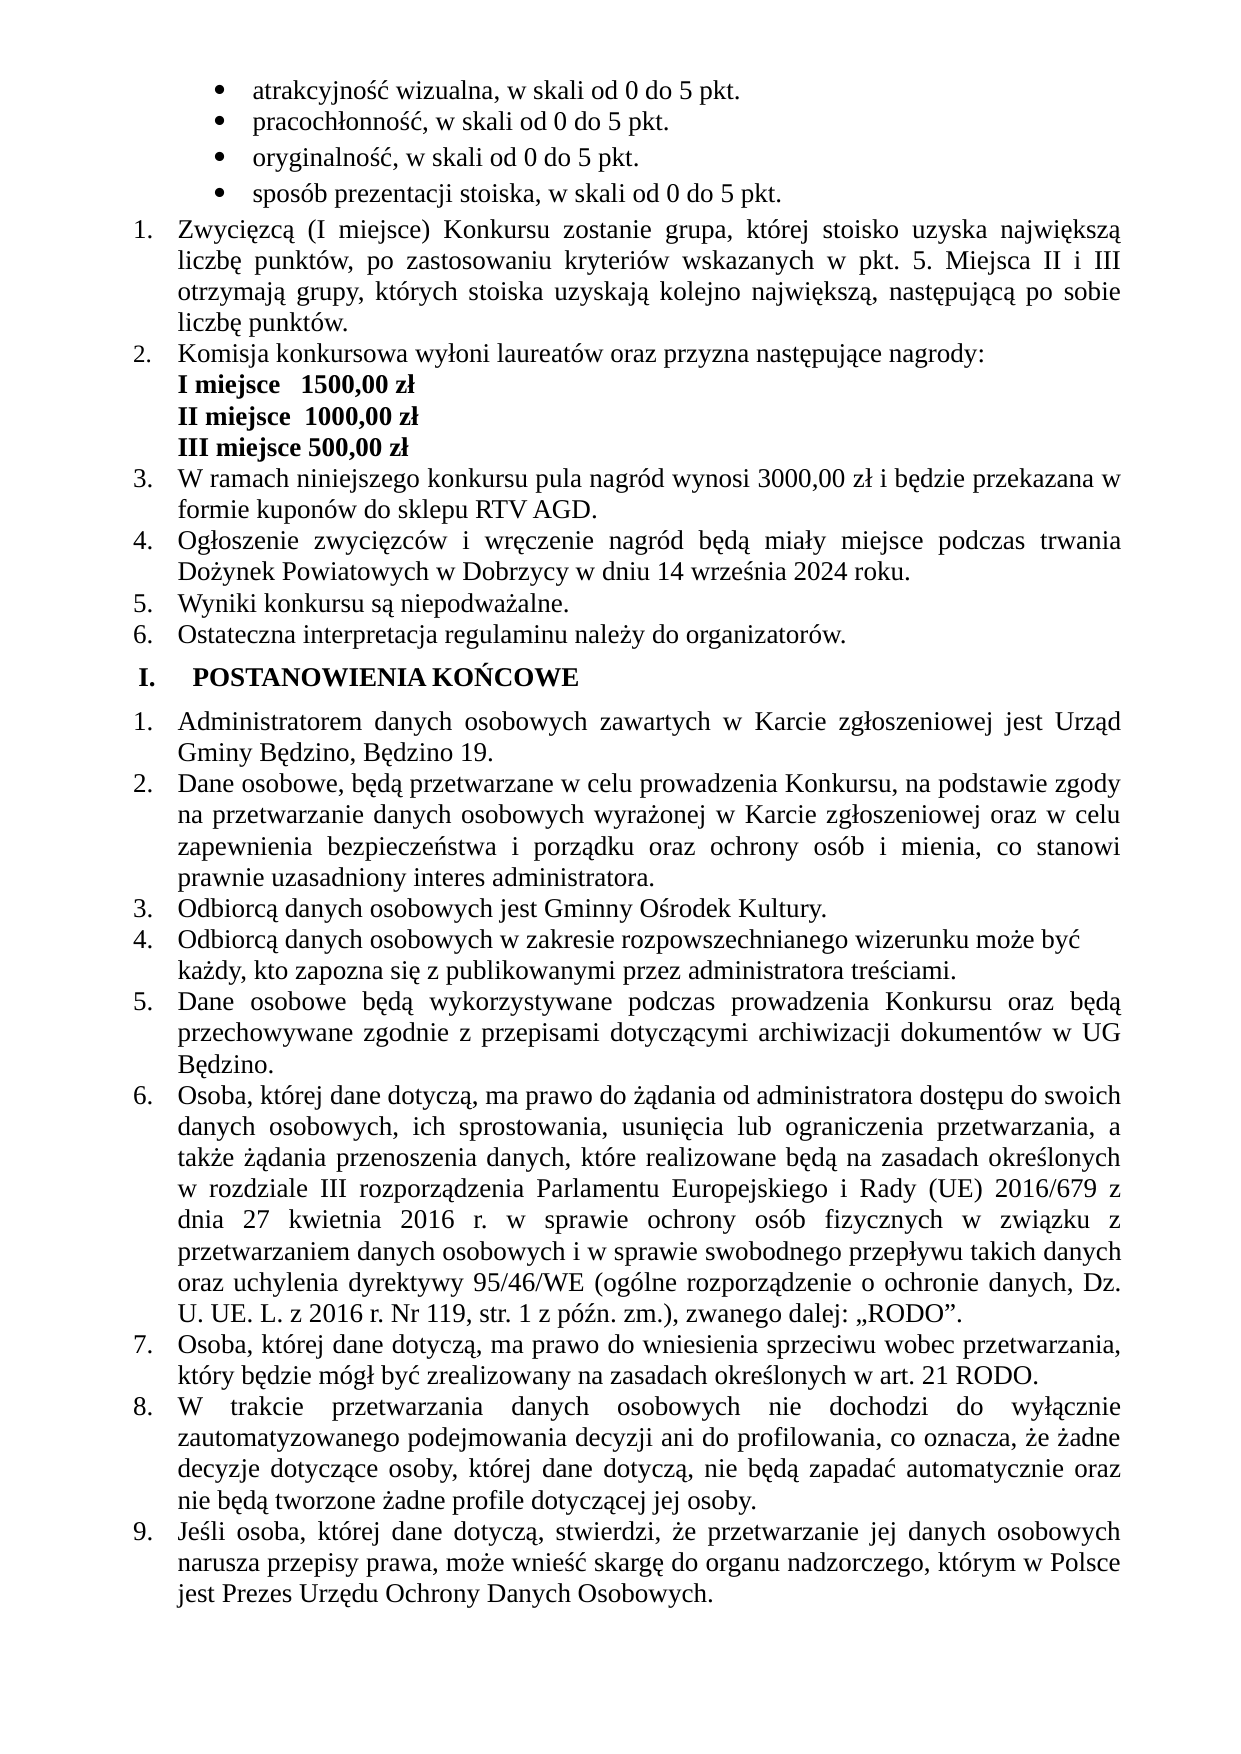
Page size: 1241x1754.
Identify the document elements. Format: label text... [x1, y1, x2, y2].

list POSTANOWIENIA KOŃCOWE [155, 661, 1122, 693]
list Odbiorcą danych osobowych jest Gminny Ośrodek Kultury. [133, 892, 1122, 923]
list Odbiorcą danych osobowych w zakresie rozpowszechnianego wizerunku może być każdy, kto zapozna się z publikowanymi przez administratora treściami. [133, 923, 1122, 985]
list Administratorem danych osobowych zawartych w Karcie zgłoszeniowej jest Urząd Gminy Będzino, Będzino 19. [133, 705, 1122, 767]
list Dane osobowe będą wykorzystywane podczas prowadzenia Konkursu oraz będą przechowywane zgodnie z przepisami dotyczącymi archiwizacji dokumentów w UG Będzino. [133, 985, 1122, 1079]
list Wyniki konkursu są niepodważalne. [133, 587, 1122, 618]
list Komisja konkursowa wyłoni laureatów oraz przyzna następujące nagrody: I miejsce 1500,00 zł II miejsce 1000,00 zł III miejsce 500,00 zł [133, 337, 1122, 462]
list Dane osobowe, będą przetwarzane w celu prowadzenia Konkursu, na podstawie zgody na przetwarzanie danych osobowych wyrażonej w Karcie zgłoszeniowej oraz w celu zapewnienia bezpieczeństwa i porządku oraz ochrony osób i mienia, co stanowi prawnie uzasadniony interes administratora. [133, 767, 1122, 892]
list Jeśli osoba, której dane dotyczą, stwierdzi, że przetwarzanie jej danych osobowych narusza przepisy prawa, może wnieść skargę do organu nadzorczego, którym w Polsce jest Prezes Urzędu Ochrony Danych Osobowych. [133, 1515, 1122, 1608]
list W trakcie przetwarzania danych osobowych nie dochodzi do wyłącznie zautomatyzowanego podejmowania decyzji ani do profilowania, co oznacza, że żadne decyzje dotyczące osoby, której dane dotyczą, nie będą zapadać automatycznie oraz nie będą tworzone żadne profile dotyczącej jej osoby. [133, 1390, 1122, 1515]
list Zwycięzcą (I miejsce) Konkursu zostanie grupa, której stoisko uzyska największą liczbę punktów, po zastosowaniu kryteriów wskazanych w pkt. 5. Miejsca II i III otrzymają grupy, których stoiska uzyskają kolejno największą, następującą po sobie liczbę punktów. [133, 213, 1122, 337]
list oryginalność, w skali od 0 do 5 pkt. [215, 141, 1122, 172]
list Ostateczna interpretacja regulaminu należy do organizatorów. [133, 618, 1122, 649]
list W ramach niniejszego konkursu pula nagród wynosi 3000,00 zł i będzie przekazana w formie kuponów do sklepu RTV AGD. [133, 462, 1122, 524]
list Ogłoszenie zwycięzców i wręczenie nagród będą miały miejsce podczas trwania Dożynek Powiatowych w Dobrzycy w dniu 14 września 2024 roku. [133, 524, 1122, 587]
list pracochłonność, w skali od 0 do 5 pkt. [215, 105, 1122, 136]
list atrakcyjność wizualna, w skali od 0 do 5 pkt. [215, 74, 1122, 105]
list Osoba, której dane dotyczą, ma prawo do żądania od administratora dostępu do swoich danych osobowych, ich sprostowania, usunięcia lub ograniczenia przetwarzania, a także żądania przenoszenia danych, które realizowane będą na zasadach określonych w rozdziale III rozporządzenia Parlamentu Europejskiego i Rady (UE) 2016/679 z dnia 27 kwietnia 2016 r. w sprawie ochrony osób fizycznych w związku z przetwarzaniem danych osobowych i w sprawie swobodnego przepływu takich danych oraz uchylenia dyrektywy 95/46/WE (ogólne rozporządzenie o ochronie danych, Dz. U. UE. L. z 2016 r. Nr 119, str. 1 z późn. zm.), zwanego dalej: „RODO”. [133, 1079, 1122, 1328]
list sposób prezentacji stoiska, w skali od 0 do 5 pkt. [215, 177, 1122, 208]
list Osoba, której dane dotyczą, ma prawo do wniesienia sprzeciwu wobec przetwarzania, który będzie mógł być zrealizowany na zasadach określonych w art. 21 RODO. [133, 1328, 1122, 1390]
